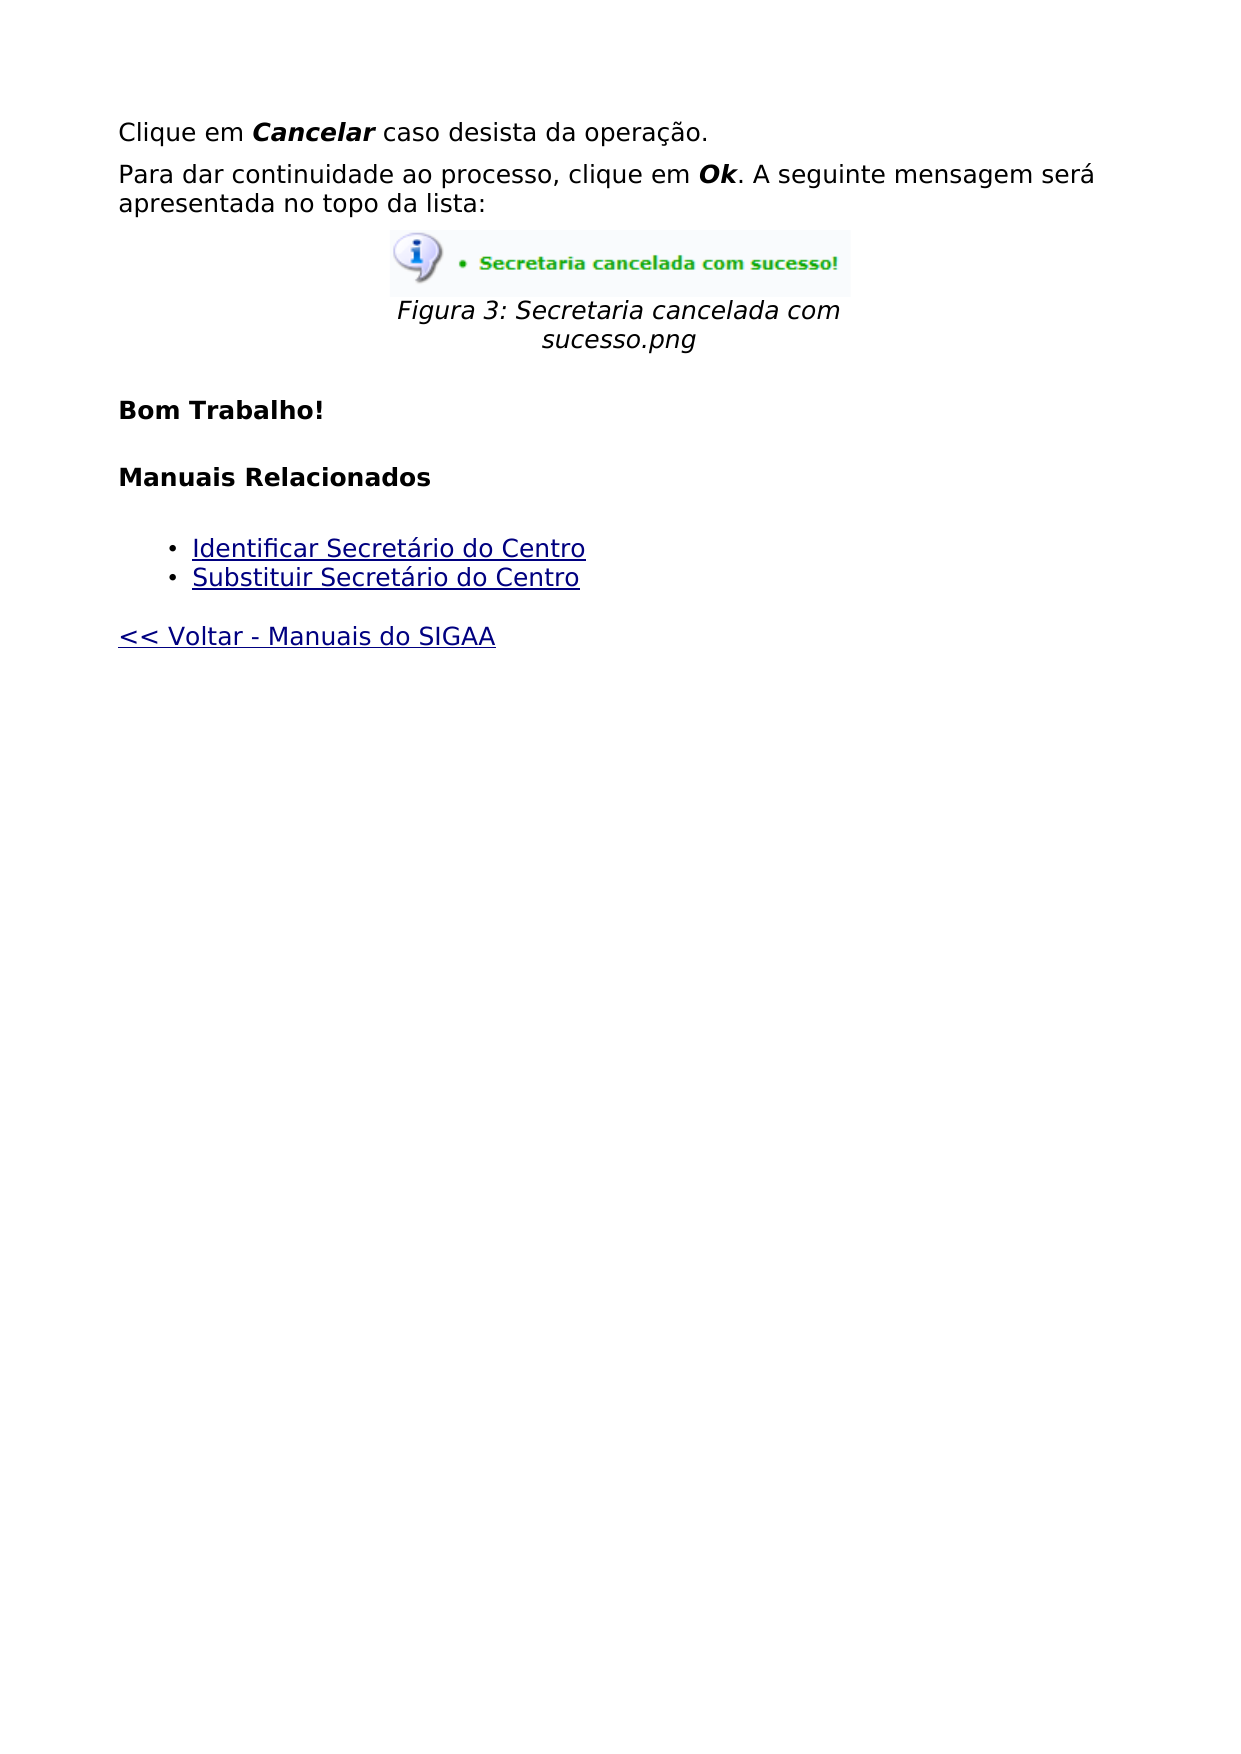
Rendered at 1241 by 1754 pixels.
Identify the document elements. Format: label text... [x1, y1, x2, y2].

text Bom Trabalho! [118, 396, 1122, 425]
text Figura 3: Secretaria cancelada com sucesso.png [390, 297, 851, 354]
list Identificar Secretário do Centro [177, 534, 1122, 563]
text Para dar continuidade ao processo, clique em Ok. A seguinte mensagem será apresentada no topo da lista: [118, 160, 1122, 218]
text Clique em Cancelar caso desista da operação. [118, 118, 1122, 147]
list Substituir Secretário do Centro [177, 563, 1122, 592]
subtitle Manuais Relacionados [118, 463, 1122, 492]
text << Voltar - Manuais do SIGAA [118, 622, 1122, 651]
picture [389, 230, 851, 297]
